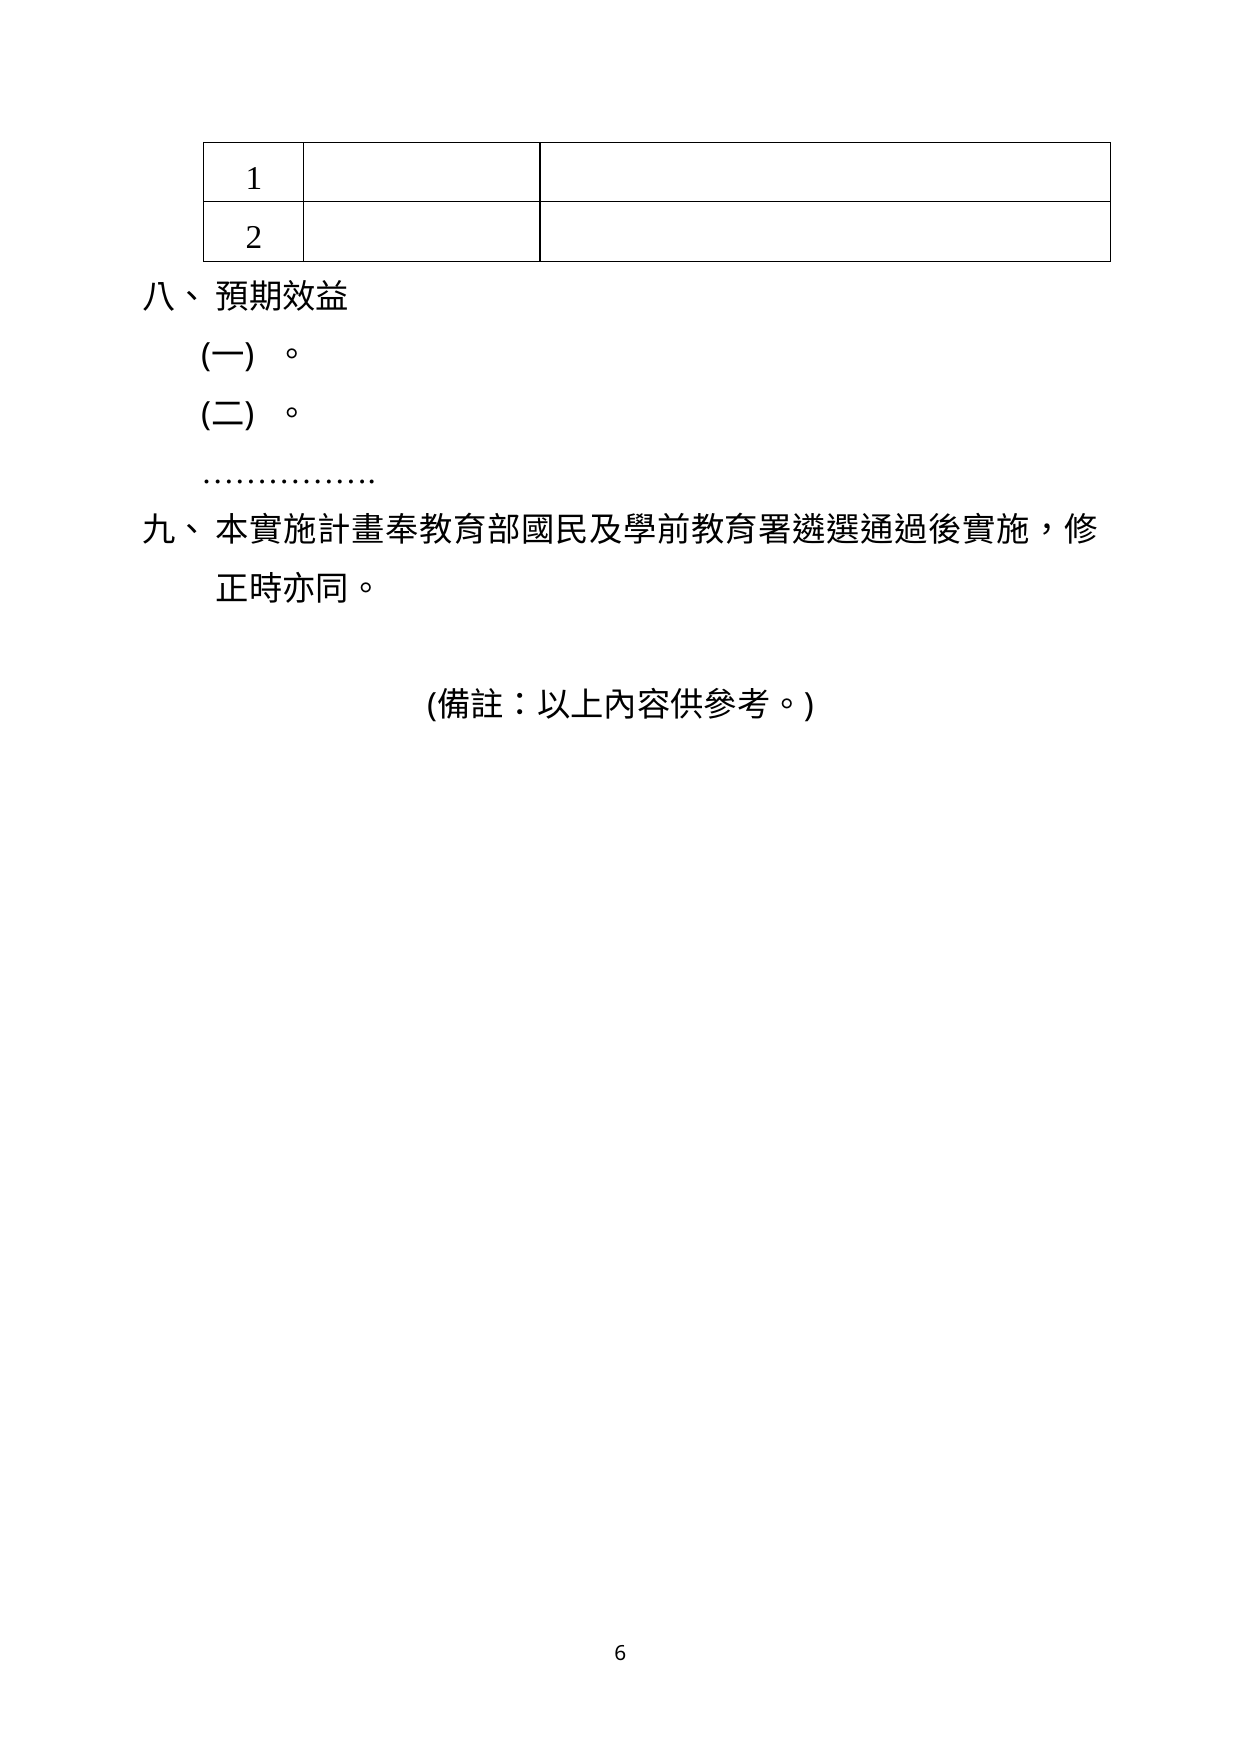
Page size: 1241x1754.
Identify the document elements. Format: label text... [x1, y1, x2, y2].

list 本實施計畫奉教育部國民及學前教育署遴選通過後實施，修正時亦同。 [142, 495, 1098, 612]
table_cell 2 [204, 202, 303, 261]
list 。 [201, 378, 1098, 437]
table_cell 1 [204, 143, 303, 201]
table_cell [304, 202, 539, 261]
text (備註：以上內容供參考。) [142, 670, 1098, 728]
list 預期效益 [142, 262, 1098, 320]
table_cell [541, 143, 1110, 201]
table_cell [541, 202, 1110, 261]
text ……………. [201, 437, 1098, 495]
table_cell [304, 143, 539, 201]
list 。 [201, 320, 1098, 378]
